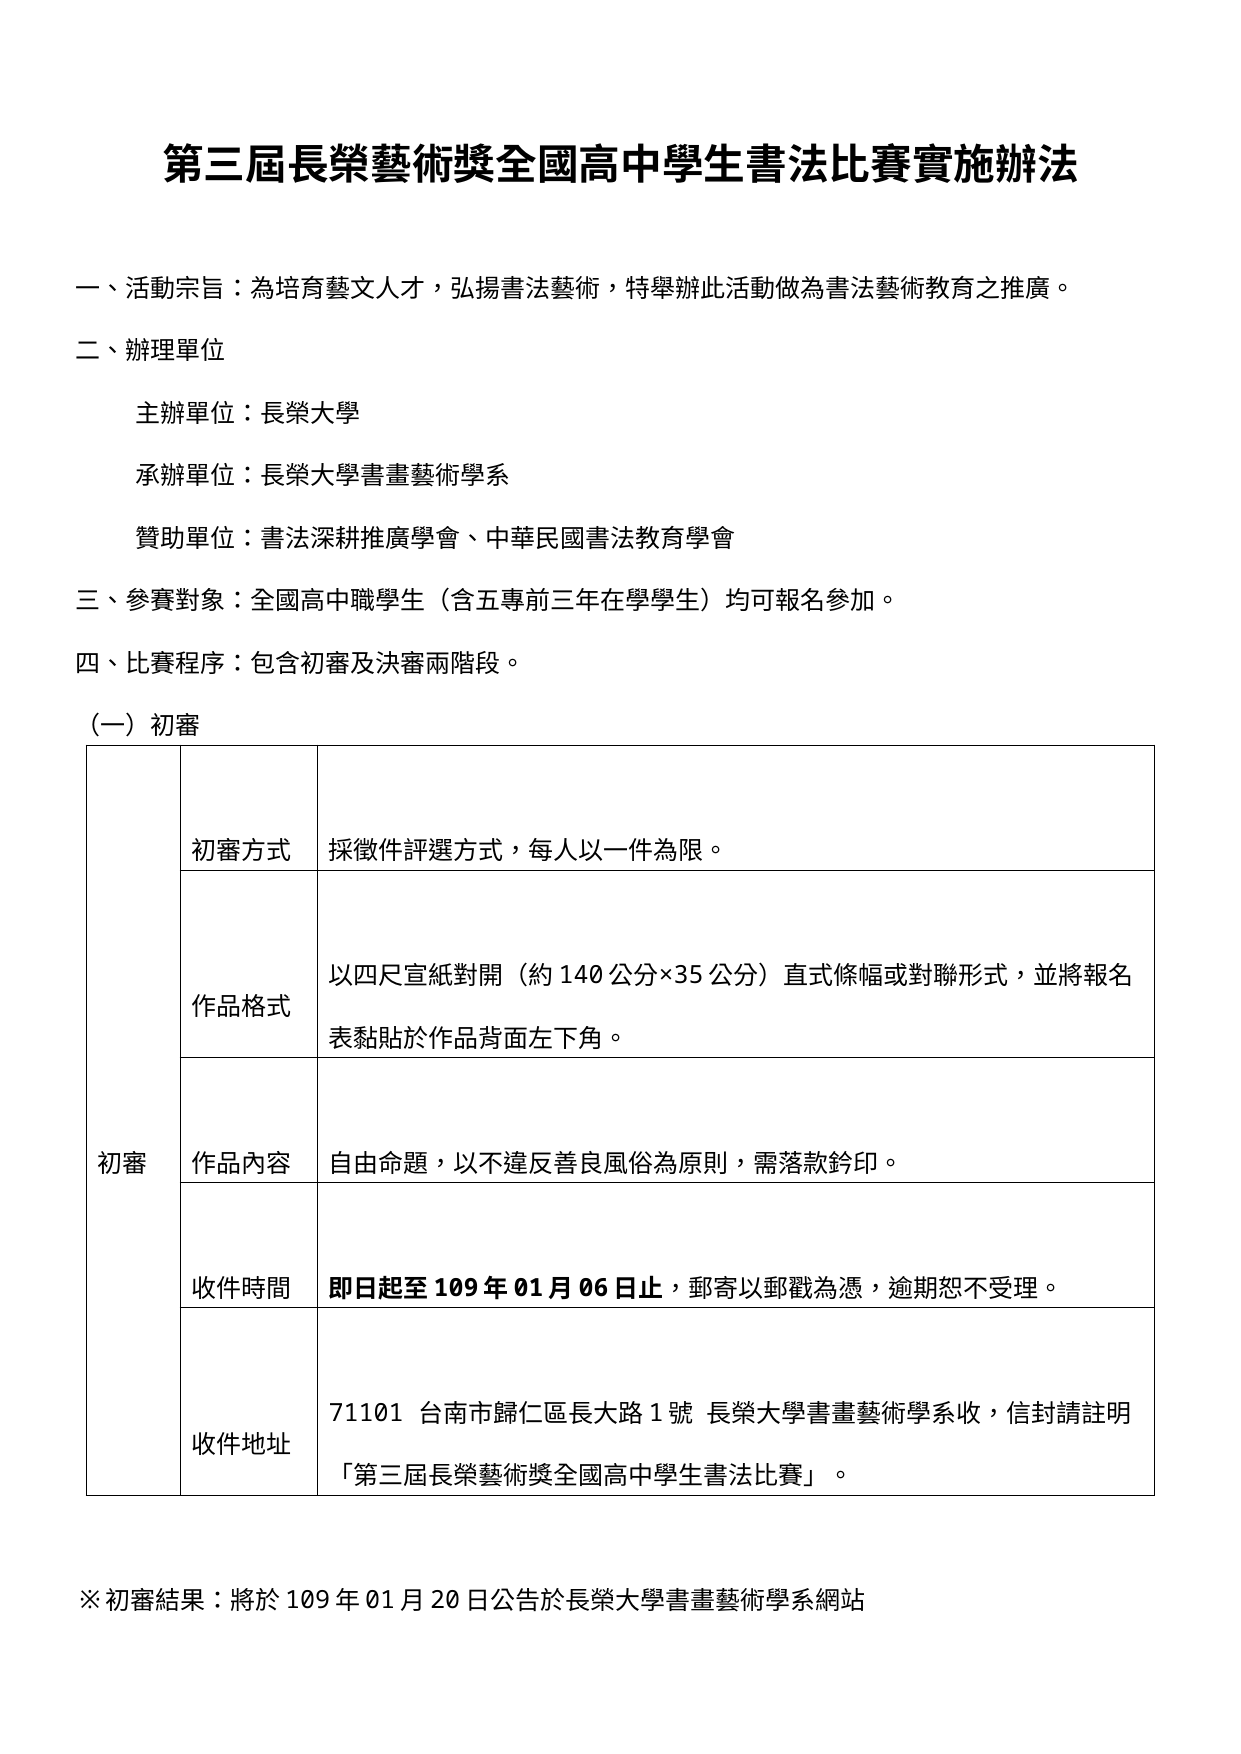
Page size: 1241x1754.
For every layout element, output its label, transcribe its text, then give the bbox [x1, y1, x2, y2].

table_cell 即日起至109年01月06日止，郵寄以郵戳為憑，逾期恕不受理。 [318, 1183, 1154, 1307]
text 主辦單位：長榮大學 [75, 369, 1165, 432]
text 四、比賽程序：包含初審及決審兩階段。 [75, 619, 1165, 682]
table_header 初審 [87, 746, 180, 1494]
table_cell 自由命題，以不違反善良風俗為原則，需落款鈐印。 [318, 1058, 1154, 1182]
table_cell 以四尺宣紙對開（約140公分×35公分）直式條幅或對聯形式，並將報名表黏貼於作品背面左下角。 [318, 871, 1154, 1057]
table_cell 收件時間 [181, 1183, 317, 1307]
table_header 採徵件評選方式，每人以一件為限。 [318, 746, 1154, 869]
table_cell 作品內容 [181, 1058, 317, 1182]
table_cell 作品格式 [181, 871, 317, 1057]
table_cell 71101 台南市歸仁區長大路1號 長榮大學書畫藝術學系收，信封請註明「第三屆長榮藝術獎全國高中學生書法比賽」。 [318, 1308, 1154, 1494]
text 第三屆長榮藝術獎全國高中學生書法比賽實施辦法 [75, 119, 1165, 182]
table_cell 收件地址 [181, 1308, 317, 1494]
text 一、活動宗旨：為培育藝文人才，弘揚書法藝術，特舉辦此活動做為書法藝術教育之推廣。 [75, 244, 1165, 307]
text （一）初審 [75, 682, 1165, 744]
text 贊助單位：書法深耕推廣學會、中華民國書法教育學會 [75, 494, 1165, 557]
text ※初審結果：將於109年01月20日公告於長榮大學書畫藝術學系網站 [75, 1557, 1165, 1619]
table_header 初審方式 [181, 746, 317, 869]
text 承辦單位：長榮大學書畫藝術學系 [75, 432, 1165, 494]
text 三、參賽對象：全國高中職學生（含五專前三年在學學生）均可報名參加。 [75, 557, 1165, 619]
text 二、辦理單位 [75, 307, 1165, 369]
